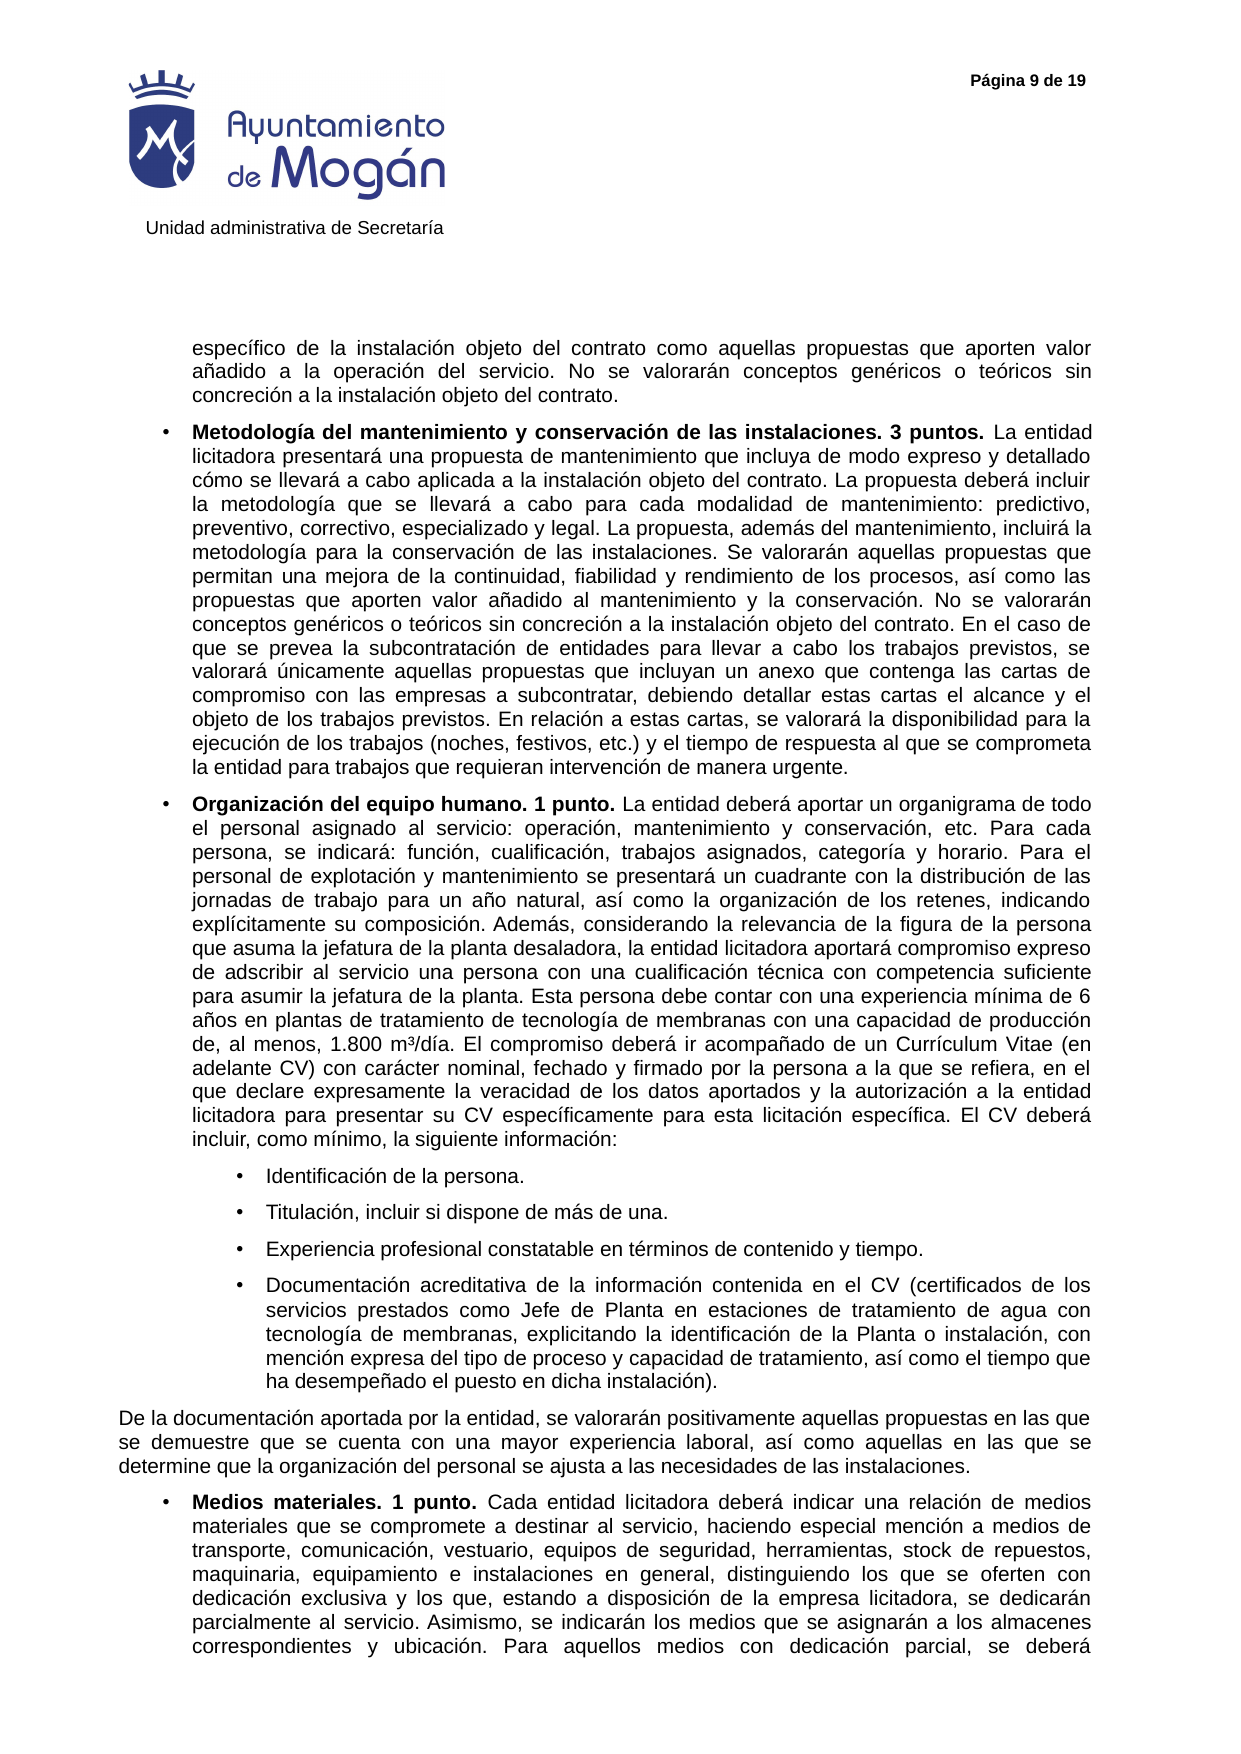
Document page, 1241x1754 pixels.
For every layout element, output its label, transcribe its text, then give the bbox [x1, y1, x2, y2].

list Identificación de la persona. [236, 1164, 1092, 1188]
list Experiencia profesional constatable en términos de contenido y tiempo. [236, 1237, 1092, 1261]
list Metodología del mantenimiento y conservación de las instalaciones. 3 puntos. La entidad licitadora presentará una propuesta de mantenimiento que incluya de modo expreso y detallado cómo se llevará a cabo aplicada a la instalación objeto del contrato. La propuesta deberá incluir la metodología que se llevará a cabo para cada modalidad de mantenimiento: predictivo, preventivo, correctivo, especializado y legal. La propuesta, además del mantenimiento, incluirá la metodología para la conservación de las instalaciones. Se valorarán aquellas propuestas que permitan una mejora de la continuidad, fiabilidad y rendimiento de los procesos, así como las propuestas que aporten valor añadido al mantenimiento y la conservación. No se valorarán conceptos genéricos o teóricos sin concreción a la instalación objeto del contrato. En el caso de que se prevea la subcontratación de entidades para llevar a cabo los trabajos previstos, se valorará únicamente aquellas propuestas que incluyan un anexo que contenga las cartas de compromiso con las empresas a subcontratar, debiendo detallar estas cartas el alcance y el objeto de los trabajos previstos. En relación a estas cartas, se valorará la disponibilidad para la ejecución de los trabajos (noches, festivos, etc.) y el tiempo de respuesta al que se comprometa la entidad para trabajos que requieran intervención de manera urgente. [162, 420, 1092, 779]
list Medios materiales. 1 punto. Cada entidad licitadora deberá indicar una relación de medios materiales que se compromete a destinar al servicio, haciendo especial mención a medios de transporte, comunicación, vestuario, equipos de seguridad, herramientas, stock de repuestos, maquinaria, equipamiento e instalaciones en general, distinguiendo los que se oferten con dedicación exclusiva y los que, estando a disposición de la empresa licitadora, se dedicarán parcialmente al servicio. Asimismo, se indicarán los medios que se asignarán a los almacenes correspondientes y ubicación. Para aquellos medios con dedicación parcial, se deberá [162, 1490, 1092, 1658]
list Titulación, incluir si dispone de más de una. [236, 1200, 1092, 1224]
list Documentación acreditativa de la información contenida en el CV (certificados de los servicios prestados como Jefe de Planta en estaciones de tratamiento de agua con tecnología de membranas, explicitando la identificación de la Planta o instalación, con mención expresa del tipo de proceso y capacidad de tratamiento, así como el tiempo que ha desempeñado el puesto en dicha instalación). [236, 1273, 1092, 1393]
picture [128, 70, 445, 206]
list Organización del equipo humano. 1 punto. La entidad deberá aportar un organigrama de todo el personal asignado al servicio: operación, mantenimiento y conservación, etc. Para cada persona, se indicará: función, cualificación, trabajos asignados, categoría y horario. Para el personal de explotación y mantenimiento se presentará un cuadrante con la distribución de las jornadas de trabajo para un año natural, así como la organización de los retenes, indicando explícitamente su composición. Además, considerando la relevancia de la figura de la persona que asuma la jefatura de la planta desaladora, la entidad licitadora aportará compromiso expreso de adscribir al servicio una persona con una cualificación técnica con competencia suficiente para asumir la jefatura de la planta. Esta persona debe contar con una experiencia mínima de 6 años en plantas de tratamiento de tecnología de membranas con una capacidad de producción de, al menos, 1.800 m³/día. El compromiso deberá ir acompañado de un Currículum Vitae (en adelante CV) con carácter nominal, fechado y firmado por la persona a la que se refiera, en el que declare expresamente la veracidad de los datos aportados y la autorización a la entidad licitadora para presentar su CV específicamente para esta licitación específica. El CV deberá incluir, como mínimo, la siguiente información: [162, 792, 1092, 1151]
text De la documentación aportada por la entidad, se valorarán positivamente aquellas propuestas en las que se demuestre que se cuenta con una mayor experiencia laboral, así como aquellas en las que se determine que la organización del personal se ajusta a las necesidades de las instalaciones. [118, 1406, 1092, 1478]
list específico de la instalación objeto del contrato como aquellas propuestas que aporten valor añadido a la operación del servicio. No se valorarán conceptos genéricos o teóricos sin concreción a la instalación objeto del contrato. [162, 335, 1092, 407]
